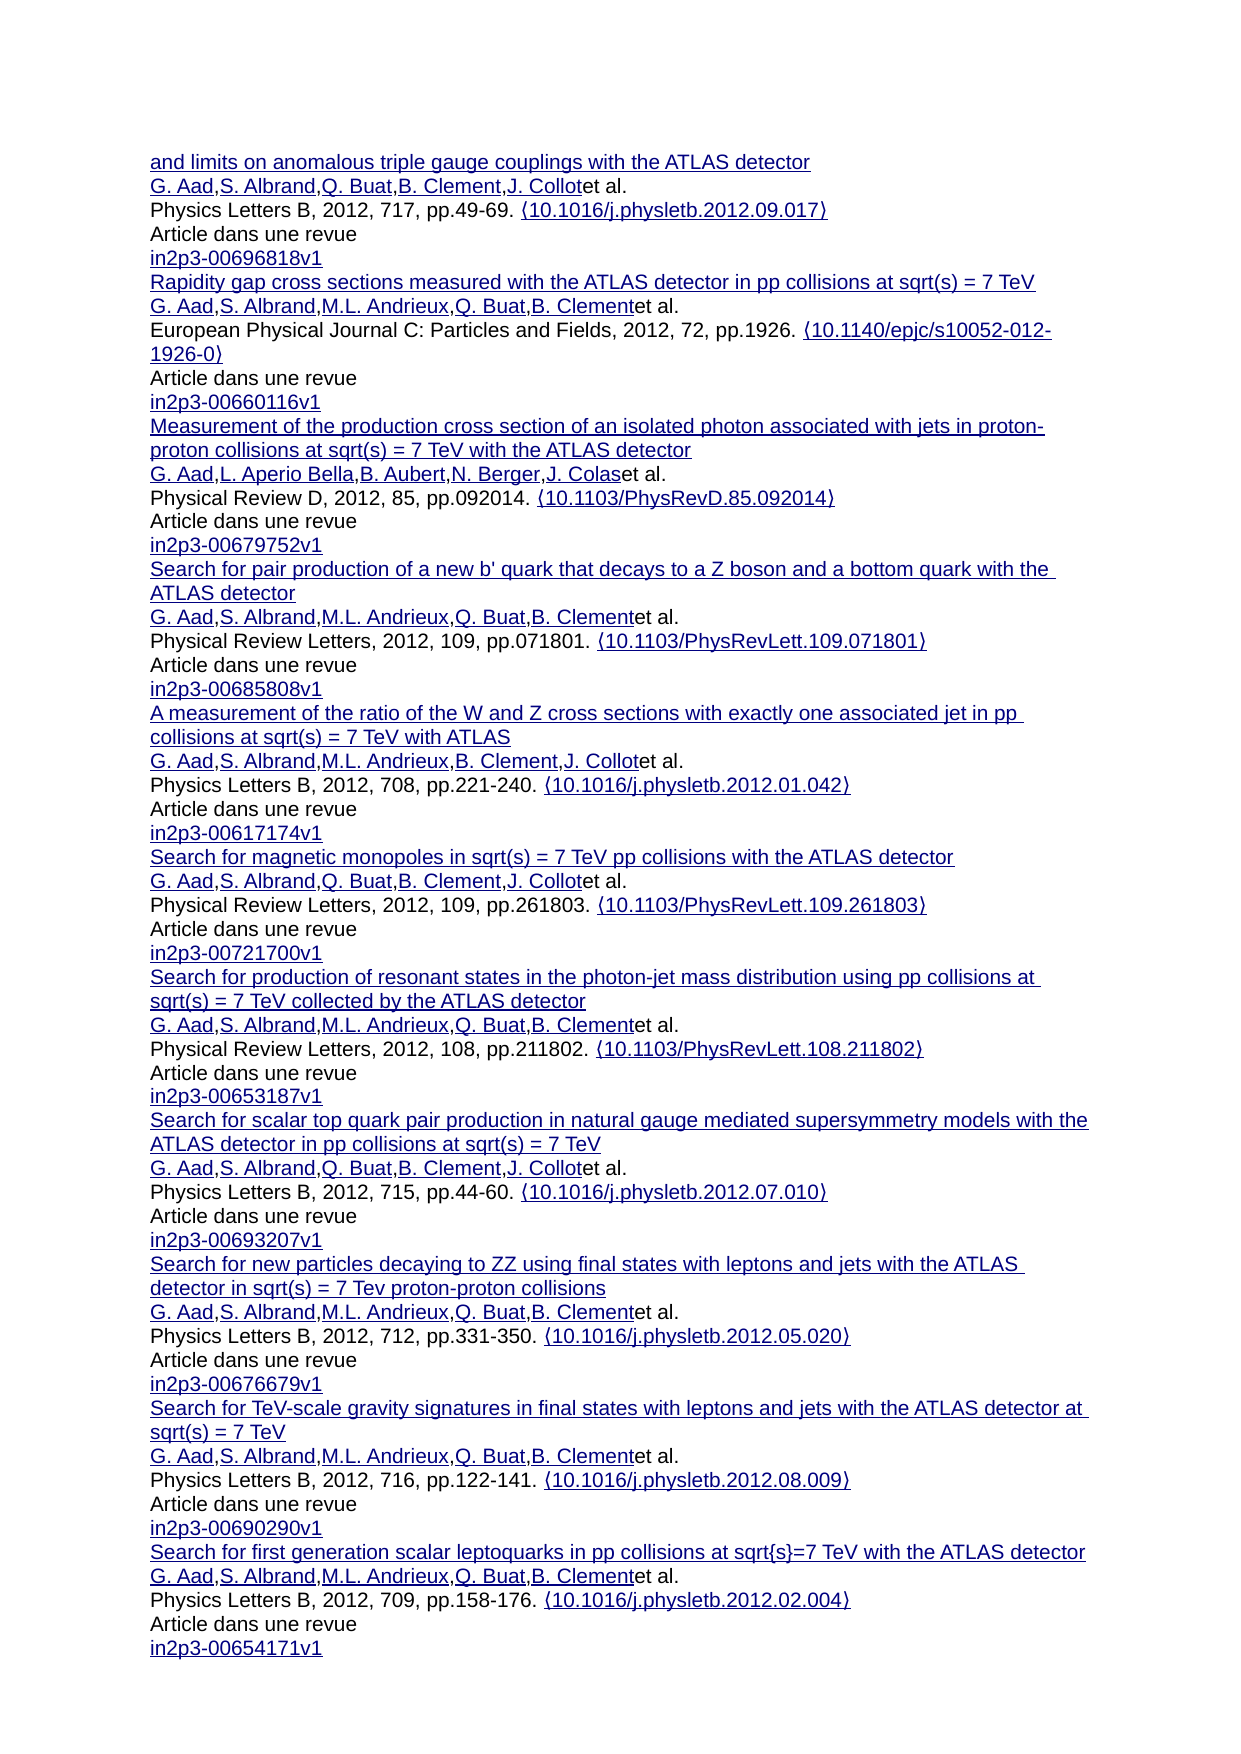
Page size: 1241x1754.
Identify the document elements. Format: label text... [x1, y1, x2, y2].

table_cell Search for first generation scalar leptoquarks in pp collisions at sqrt{s}=7 TeV with the ATLAS detector G. Aad,S. Albrand,M.L. Andrieux,Q. Buat,B. Clementet al. Physics Letters B, 2012, 709, pp.158-176. ⟨10.1016/j.physletb.2012.02.004⟩ Article dans une revue in2p3-00654171v1 [150, 1540, 1090, 1659]
table_cell Search for new particles decaying to ZZ using final states with leptons and jets with the ATLAS detector in sqrt(s) = 7 Tev proton-proton collisions G. Aad,S. Albrand,M.L. Andrieux,Q. Buat,B. Clementet al. Physics Letters B, 2012, 712, pp.331-350. ⟨10.1016/j.physletb.2012.05.020⟩ Article dans une revue in2p3-00676679v1 [150, 1252, 1090, 1396]
table_cell A measurement of the ratio of the W and Z cross sections with exactly one associated jet in pp collisions at sqrt(s) = 7 TeV with ATLAS G. Aad,S. Albrand,M.L. Andrieux,B. Clement,J. Collotet al. Physics Letters B, 2012, 708, pp.221-240. ⟨10.1016/j.physletb.2012.01.042⟩ Article dans une revue in2p3-00617174v1 [150, 701, 1090, 845]
table_cell Measurement of the production cross section of an isolated photon associated with jets in proton-proton collisions at sqrt(s) = 7 TeV with the ATLAS detector G. Aad,L. Aperio Bella,B. Aubert,N. Berger,J. Colaset al. Physical Review D, 2012, 85, pp.092014. ⟨10.1103/PhysRevD.85.092014⟩ Article dans une revue in2p3-00679752v1 [150, 414, 1090, 557]
table_cell Search for scalar top quark pair production in natural gauge mediated supersymmetry models with the ATLAS detector in pp collisions at sqrt(s) = 7 TeV G. Aad,S. Albrand,Q. Buat,B. Clement,J. Collotet al. Physics Letters B, 2012, 715, pp.44-60. ⟨10.1016/j.physletb.2012.07.010⟩ Article dans une revue in2p3-00693207v1 [150, 1108, 1090, 1252]
table_cell Measurement of W gamma and Z gamma production cross sections in pp collisions at sqrt(s) = 7 TeV and limits on anomalous triple gauge couplings with the ATLAS detector G. Aad,S. Albrand,Q. Buat,B. Clement,J. Collotet al. Physics Letters B, 2012, 717, pp.49-69. ⟨10.1016/j.physletb.2012.09.017⟩ Article dans une revue in2p3-00696818v1 [150, 150, 1090, 270]
table_cell Search for magnetic monopoles in sqrt(s) = 7 TeV pp collisions with the ATLAS detector G. Aad,S. Albrand,Q. Buat,B. Clement,J. Collotet al. Physical Review Letters, 2012, 109, pp.261803. ⟨10.1103/PhysRevLett.109.261803⟩ Article dans une revue in2p3-00721700v1 [150, 845, 1090, 964]
table_cell Search for production of resonant states in the photon-jet mass distribution using pp collisions at sqrt(s) = 7 TeV collected by the ATLAS detector G. Aad,S. Albrand,M.L. Andrieux,Q. Buat,B. Clementet al. Physical Review Letters, 2012, 108, pp.211802. ⟨10.1103/PhysRevLett.108.211802⟩ Article dans une revue in2p3-00653187v1 [150, 965, 1090, 1108]
table_cell Rapidity gap cross sections measured with the ATLAS detector in pp collisions at sqrt(s) = 7 TeV G. Aad,S. Albrand,M.L. Andrieux,Q. Buat,B. Clementet al. European Physical Journal C: Particles and Fields, 2012, 72, pp.1926. ⟨10.1140/epjc/s10052-012-1926-0⟩ Article dans une revue in2p3-00660116v1 [150, 270, 1090, 413]
table_cell Search for TeV-scale gravity signatures in final states with leptons and jets with the ATLAS detector at sqrt(s) = 7 TeV G. Aad,S. Albrand,M.L. Andrieux,Q. Buat,B. Clementet al. Physics Letters B, 2012, 716, pp.122-141. ⟨10.1016/j.physletb.2012.08.009⟩ Article dans une revue in2p3-00690290v1 [150, 1396, 1090, 1539]
table_cell Search for pair production of a new b' quark that decays to a Z boson and a bottom quark with the ATLAS detector G. Aad,S. Albrand,M.L. Andrieux,Q. Buat,B. Clementet al. Physical Review Letters, 2012, 109, pp.071801. ⟨10.1103/PhysRevLett.109.071801⟩ Article dans une revue in2p3-00685808v1 [150, 557, 1090, 701]
